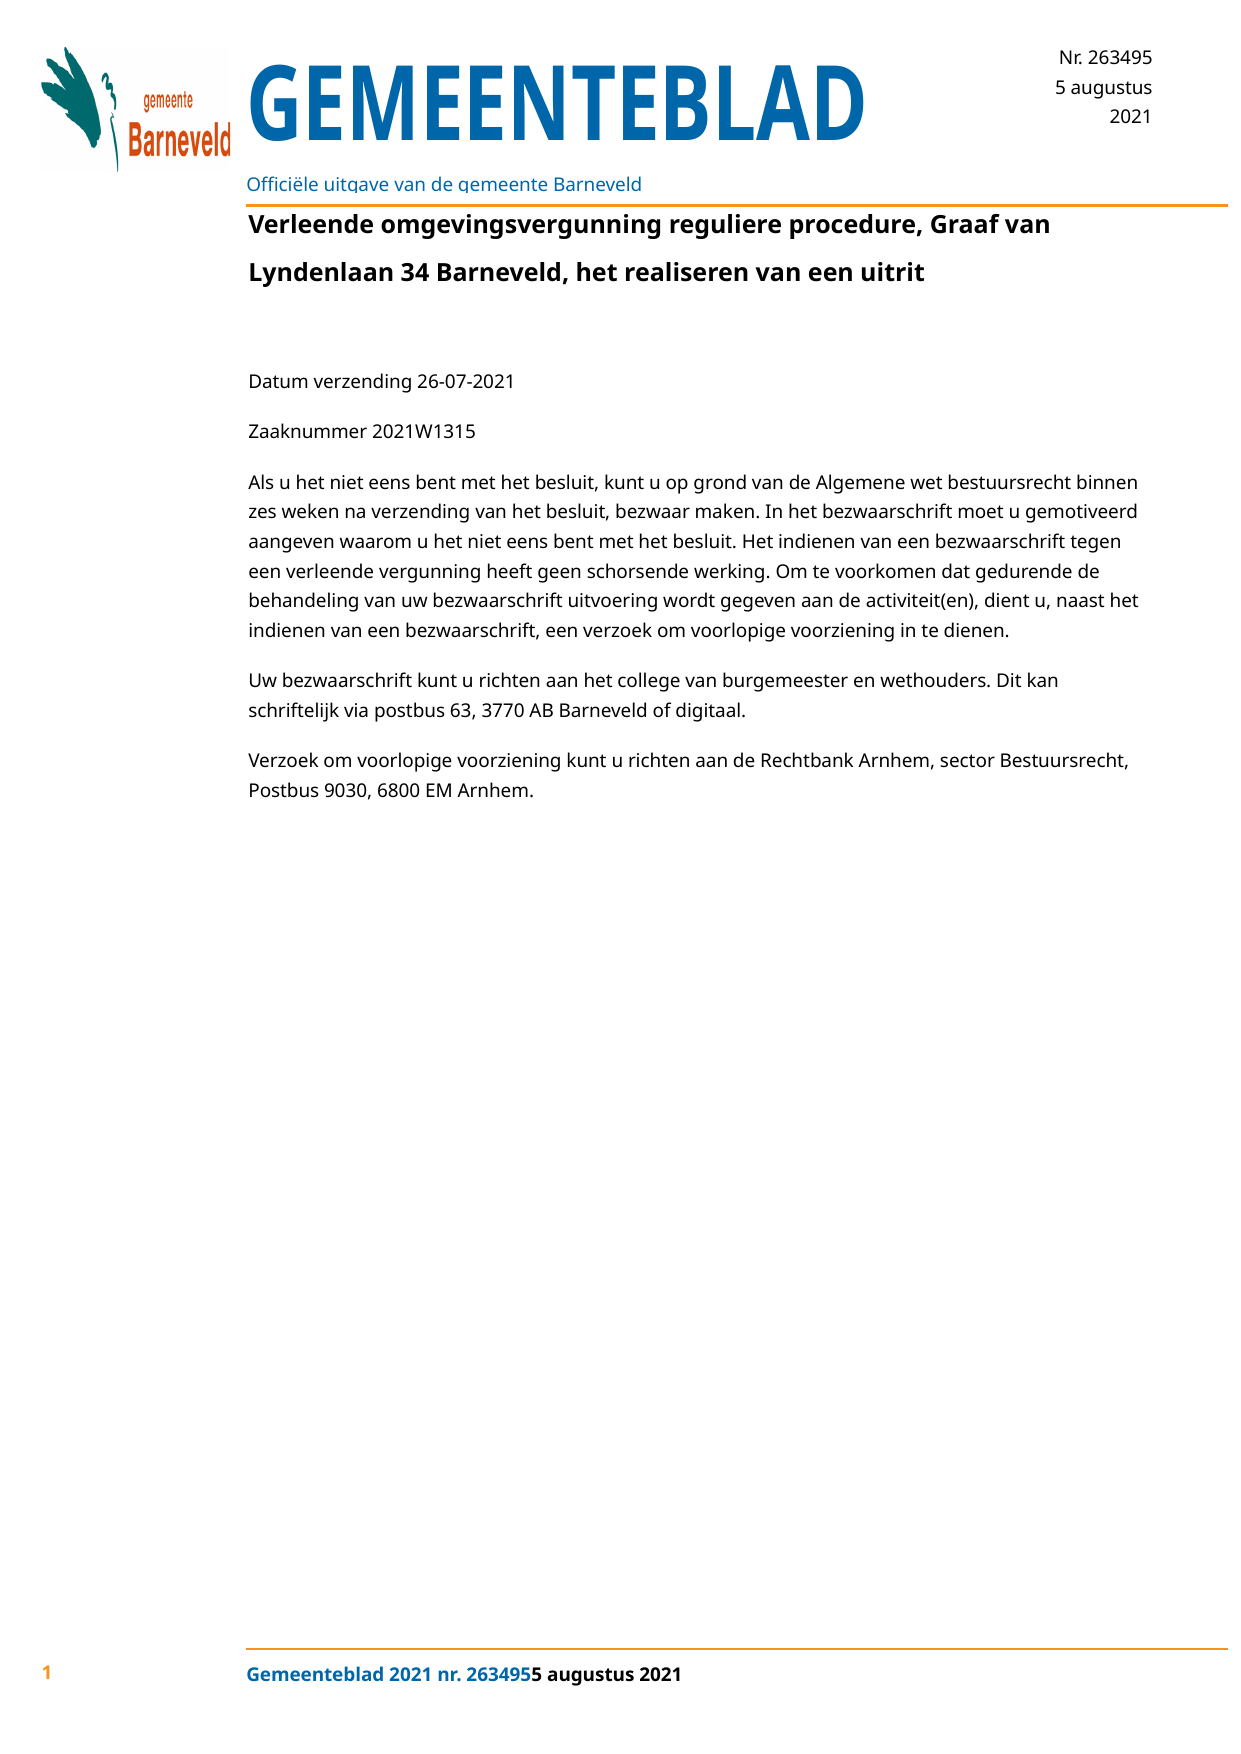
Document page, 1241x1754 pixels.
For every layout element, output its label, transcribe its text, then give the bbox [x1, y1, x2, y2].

text Zaaknummer 2021W1315 [248, 419, 1152, 444]
text Uw bezwaarschrift kunt u richten aan het college van burgemeester en wethouders. Dit kan schriftelijk via postbus 63, 3770 AB Barneveld of digitaal. [248, 667, 1152, 723]
text Verzoek om voorlopige voorziening kunt u richten aan de Rechtbank Arnhem, sector Bestuursrecht, Postbus 9030, 6800 EM Arnhem. [248, 747, 1152, 803]
text Verleende omgevingsvergunning reguliere procedure, Graaf van Lyndenlaan 34 Barneveld, het realiseren van een uitrit [248, 207, 1152, 288]
text Datum verzending 26-07-2021 [248, 368, 1152, 394]
picture [41, 47, 231, 172]
text Als u het niet eens bent met het besluit, kunt u op grond van de Algemene wet bestuursrecht binnen zes weken na verzending van het besluit, bezwaar maken. In het bezwaarschrift moet u gemotiveerd aangeven waarom u het niet eens bent met het besluit. Het indienen van een bezwaarschrift tegen een verleende vergunning heeft geen schorsende werking. Om te voorkomen dat gedurende de behandeling van uw bezwaarschrift uitvoering wordt gegeven aan de activiteit(en), dient u, naast het indienen van een bezwaarschrift, een verzoek om voorlopige voorziening in te dienen. [248, 469, 1152, 643]
